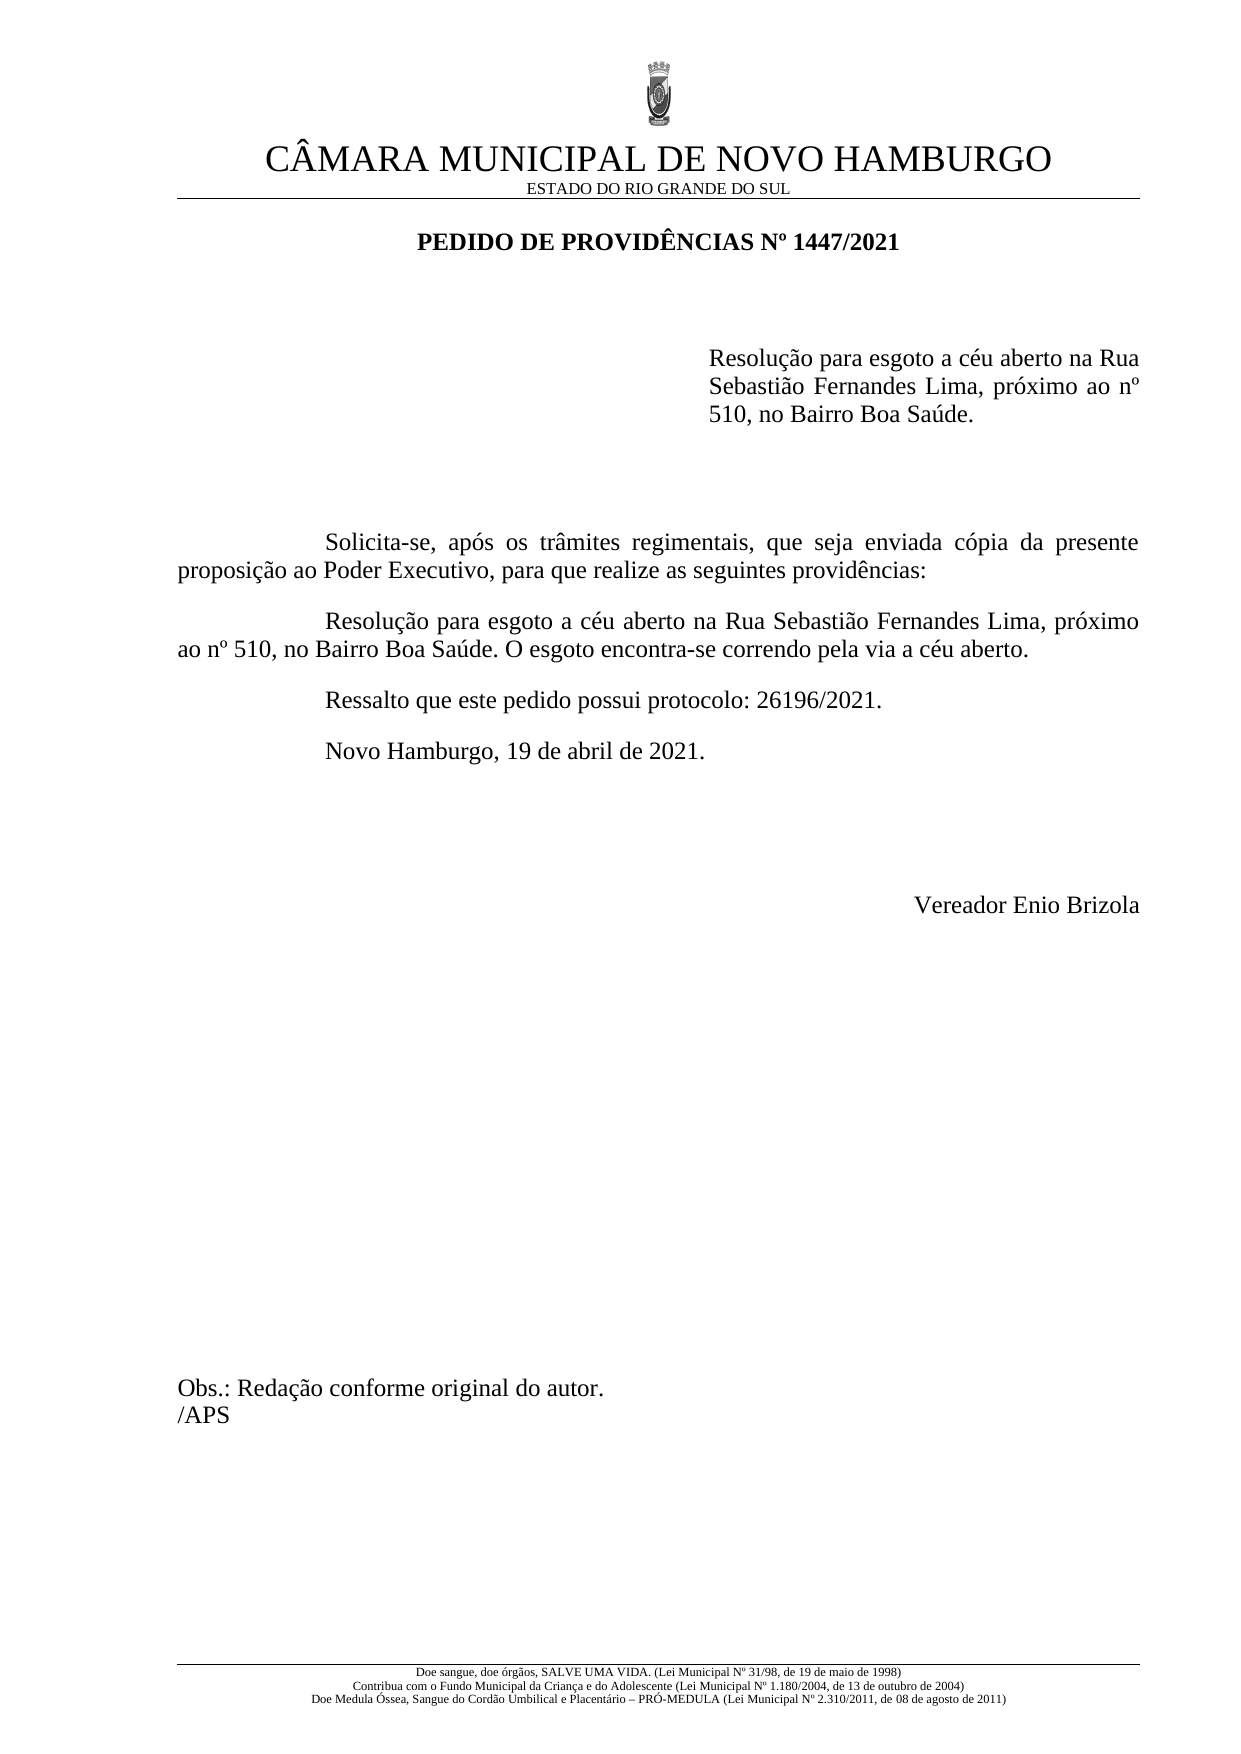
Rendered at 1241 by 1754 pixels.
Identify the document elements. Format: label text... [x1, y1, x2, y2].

text Solicita-se, após os trâmites regimentais, que seja enviada cópia da presente proposição ao Poder Executivo, para que realize as seguintes providências: [177, 528, 1140, 583]
text Resolução para esgoto a céu aberto na Rua Sebastião Fernandes Lima, próximo ao nº 510, no Bairro Boa Saúde. [709, 344, 1140, 428]
text Vereador Enio Brizola [177, 891, 1140, 919]
text Resolução para esgoto a céu aberto na Rua Sebastião Fernandes Lima, próximo ao nº 510, no Bairro Boa Saúde. O esgoto encontra-se correndo pela via a céu aberto. [177, 607, 1140, 662]
text Ressalto que este pedido possui protocolo: 26196/2021. [177, 686, 1140, 714]
text PEDIDO DE PROVIDÊNCIAS Nº 1447/2021 [177, 228, 1140, 256]
text Obs.: Redação conforme original do autor. [177, 1374, 1140, 1401]
text /APS [177, 1401, 1140, 1429]
text Novo Hamburgo, 19 de abril de 2021. [177, 737, 1140, 765]
